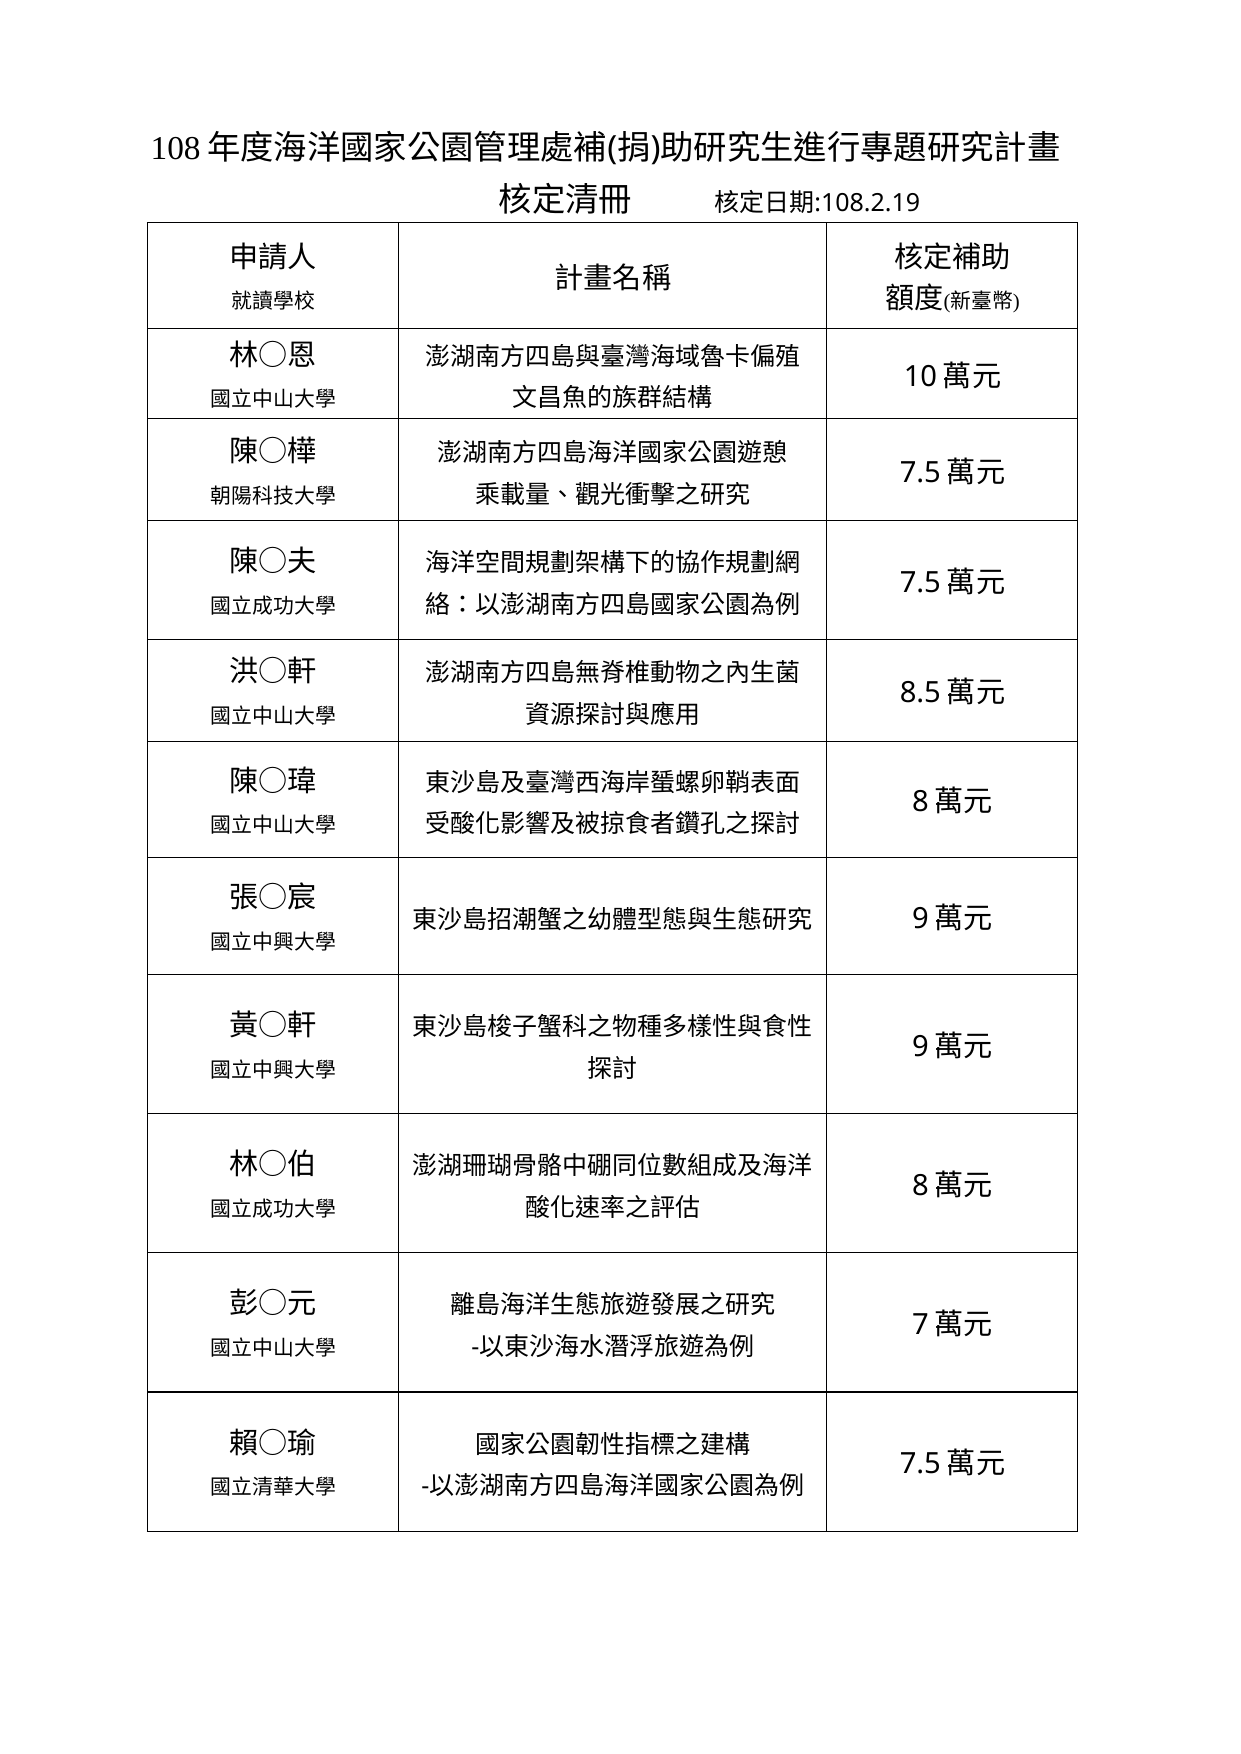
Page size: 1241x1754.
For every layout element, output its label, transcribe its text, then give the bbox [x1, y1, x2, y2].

table_cell 陳○樺 朝陽科技大學 [148, 419, 398, 520]
table_cell 離島海洋生態旅遊發展之研究 -以東沙海水潛浮旅遊為例 [399, 1253, 826, 1391]
table_cell 洪○軒 國立中山大學 [148, 640, 398, 741]
table_cell 7.5萬元 [827, 1393, 1077, 1531]
table_cell 陳○夫 國立成功大學 [148, 521, 398, 638]
table_cell 彭○元 國立中山大學 [148, 1253, 398, 1391]
table_cell 8萬元 [827, 1114, 1077, 1252]
table_cell 9萬元 [827, 975, 1077, 1113]
table_cell 國家公園韌性指標之建構 -以澎湖南方四島海洋國家公園為例 [399, 1393, 826, 1531]
table_cell 9萬元 [827, 858, 1077, 974]
text 核定清冊 核定日期:108.2.19 [118, 170, 1092, 222]
table_cell 黃○軒 國立中興大學 [148, 975, 398, 1113]
table_cell 8萬元 [827, 742, 1077, 857]
table_cell 東沙島及臺灣西海岸蜑螺卵鞘表面 受酸化影響及被掠食者鑽孔之探討 [399, 742, 826, 857]
table_cell 8.5萬元 [827, 640, 1077, 741]
table_header 核定補助 額度(新臺幣) [827, 223, 1077, 328]
table_cell 東沙島梭子蟹科之物種多樣性與食性探討 [399, 975, 826, 1113]
table_cell 東沙島招潮蟹之幼體型態與生態研究 [399, 858, 826, 974]
table_cell 7.5萬元 [827, 521, 1077, 638]
table_cell 海洋空間規劃架構下的協作規劃網絡：以澎湖南方四島國家公園為例 [399, 521, 826, 638]
table_cell 澎湖南方四島海洋國家公園遊憩 乘載量、觀光衝擊之研究 [399, 419, 826, 520]
table_cell 陳○瑋 國立中山大學 [148, 742, 398, 857]
table_cell 澎湖珊瑚骨骼中硼同位數組成及海洋酸化速率之評估 [399, 1114, 826, 1252]
table_header 申請人 就讀學校 [148, 223, 398, 328]
table_cell 澎湖南方四島無脊椎動物之內生菌 資源探討與應用 [399, 640, 826, 741]
table_cell 7萬元 [827, 1253, 1077, 1391]
table_cell 林○恩 國立中山大學 [148, 329, 398, 418]
text 108年度海洋國家公園管理處補(捐)助研究生進行專題研究計畫 [118, 118, 1092, 170]
table_cell 7.5萬元 [827, 419, 1077, 520]
table_cell 張○宸 國立中興大學 [148, 858, 398, 974]
table_cell 林○伯 國立成功大學 [148, 1114, 398, 1252]
table_cell 澎湖南方四島與臺灣海域魯卡偏殖 文昌魚的族群結構 [399, 329, 826, 418]
table_header 計畫名稱 [399, 223, 826, 328]
table_cell 賴○瑜 國立清華大學 [148, 1393, 398, 1531]
table_cell 10萬元 [827, 329, 1077, 418]
